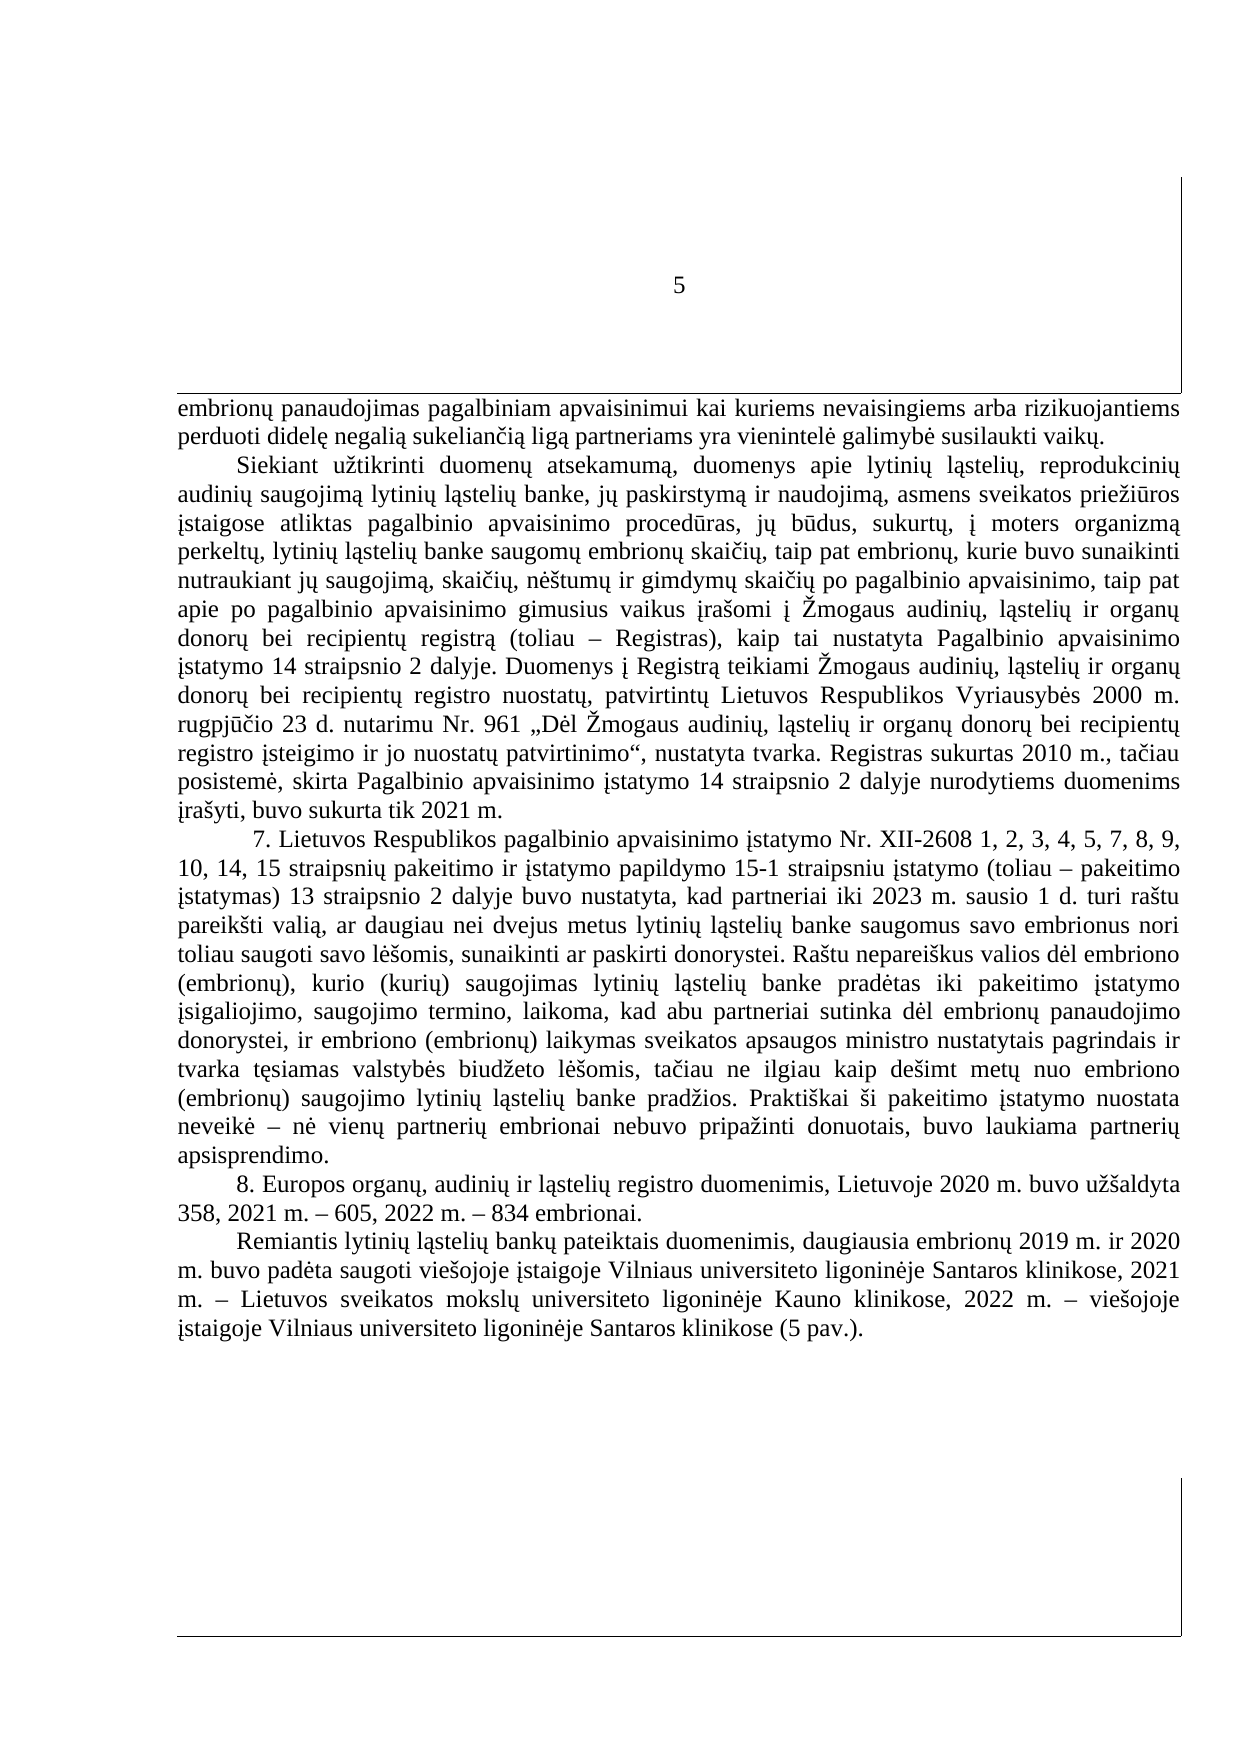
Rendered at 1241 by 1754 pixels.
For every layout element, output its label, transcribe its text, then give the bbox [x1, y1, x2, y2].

text 8. Europos organų, audinių ir ląstelių registro duomenimis, Lietuvoje 2020 m. buvo užšaldyta 358, 2021 m. – 605, 2022 m. – 834 embrionai. [177, 1169, 1181, 1226]
text 7. Lietuvos Respublikos pagalbinio apvaisinimo įstatymo Nr. XII-2608 1, 2, 3, 4, 5, 7, 8, 9, 10, 14, 15 straipsnių pakeitimo ir įstatymo papildymo 15-1 straipsniu įstatymo (toliau – pakeitimo įstatymas) 13 straipsnio 2 dalyje buvo nustatyta, kad partneriai iki 2023 m. sausio 1 d. turi raštu pareikšti valią, ar daugiau nei dvejus metus lytinių ląstelių banke saugomus savo embrionus nori toliau saugoti savo lėšomis, sunaikinti ar paskirti donorystei. Raštu nepareiškus valios dėl embriono (embrionų), kurio (kurių) saugojimas lytinių ląstelių banke pradėtas iki pakeitimo įstatymo įsigaliojimo, saugojimo termino, laikoma, kad abu partneriai sutinka dėl embrionų panaudojimo donorystei, ir embriono (embrionų) laikymas sveikatos apsaugos ministro nustatytais pagrindais ir tvarka tęsiamas valstybės biudžeto lėšomis, tačiau ne ilgiau kaip dešimt metų nuo embriono (embrionų) saugojimo lytinių ląstelių banke pradžios. Praktiškai ši pakeitimo įstatymo nuostata neveikė – nė vienų partnerių embrionai nebuvo pripažinti donuotais, buvo laukiama partnerių apsisprendimo. [177, 824, 1181, 1169]
text Remiantis lytinių ląstelių bankų pateiktais duomenimis, daugiausia embrionų 2019 m. ir 2020 m. buvo padėta saugoti viešojoje įstaigoje Vilniaus universiteto ligoninėje Santaros klinikose, 2021 m. – Lietuvos sveikatos mokslų universiteto ligoninėje Kauno klinikose, 2022 m. – viešojoje įstaigoje Vilniaus universiteto ligoninėje Santaros klinikose (5 pav.). [177, 1226, 1181, 1341]
text Siekiant užtikrinti duomenų atsekamumą, duomenys apie lytinių ląstelių, reprodukcinių audinių saugojimą lytinių ląstelių banke, jų paskirstymą ir naudojimą, asmens sveikatos priežiūros įstaigose atliktas pagalbinio apvaisinimo procedūras, jų būdus, sukurtų, į moters organizmą perkeltų, lytinių ląstelių banke saugomų embrionų skaičių, taip pat embrionų, kurie buvo sunaikinti nutraukiant jų saugojimą, skaičių, nėštumų ir gimdymų skaičių po pagalbinio apvaisinimo, taip pat apie po pagalbinio apvaisinimo gimusius vaikus įrašomi į Žmogaus audinių, ląstelių ir organų donorų bei recipientų registrą (toliau – Registras), kaip tai nustatyta Pagalbinio apvaisinimo įstatymo 14 straipsnio 2 dalyje. Duomenys į Registrą teikiami Žmogaus audinių, ląstelių ir organų donorų bei recipientų registro nuostatų, patvirtintų Lietuvos Respublikos Vyriausybės 2000 m. rugpjūčio 23 d. nutarimu Nr. 961 „Dėl Žmogaus audinių, ląstelių ir organų donorų bei recipientų registro įsteigimo ir jo nuostatų patvirtinimo“, nustatyta tvarka. Registras sukurtas 2010 m., tačiau posistemė, skirta Pagalbinio apvaisinimo įstatymo 14 straipsnio 2 dalyje nurodytiems duomenims įrašyti, buvo sukurta tik 2021 m. [177, 450, 1181, 824]
text embrionų panaudojimas pagalbiniam apvaisinimui kai kuriems nevaisingiems arba rizikuojantiems perduoti didelę negalią sukeliančią ligą partneriams yra vienintelė galimybė susilaukti vaikų. [177, 393, 1181, 450]
